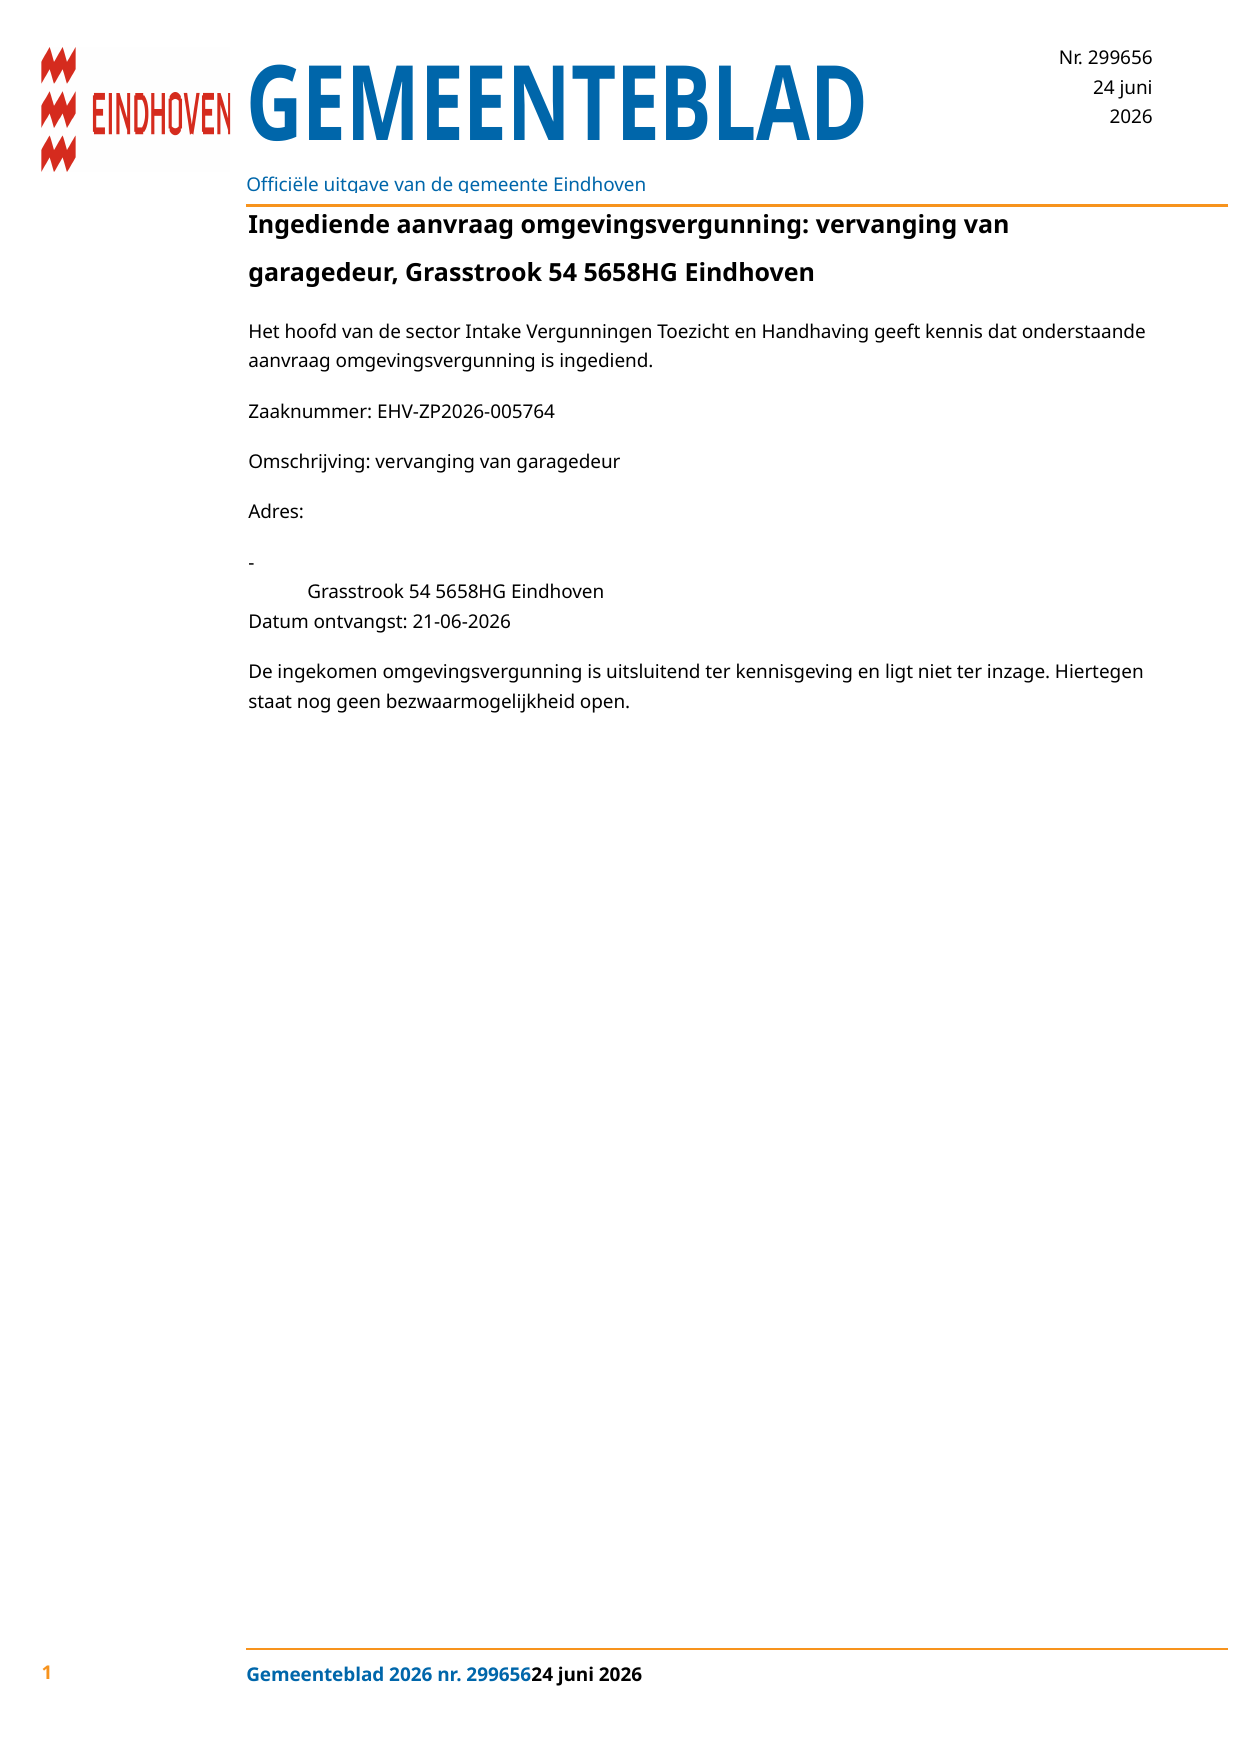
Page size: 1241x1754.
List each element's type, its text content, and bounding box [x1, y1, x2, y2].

list Grasstrook 54 5658HG Eindhoven [248, 579, 1152, 604]
text Het hoofd van de sector Intake Vergunningen Toezicht en Handhaving geeft kennis dat onderstaande aanvraag omgevingsvergunning is ingediend. [248, 318, 1152, 373]
text Zaaknummer: EHV-ZP2026-005764 [248, 398, 1152, 424]
text Ingediende aanvraag omgevingsvergunning: vervanging van garagedeur, Grasstrook 54 5658HG Eindhoven [248, 207, 1152, 288]
text De ingekomen omgevingsvergunning is uitsluitend ter kennisgeving en ligt niet ter inzage. Hiertegen staat nog geen bezwaarmogelijkheid open. [248, 659, 1152, 714]
text Datum ontvangst: 21-06-2026 [248, 608, 1152, 634]
text Adres: [248, 499, 1152, 524]
text Omschrijving: vervanging van garagedeur [248, 448, 1152, 474]
picture [41, 47, 231, 172]
